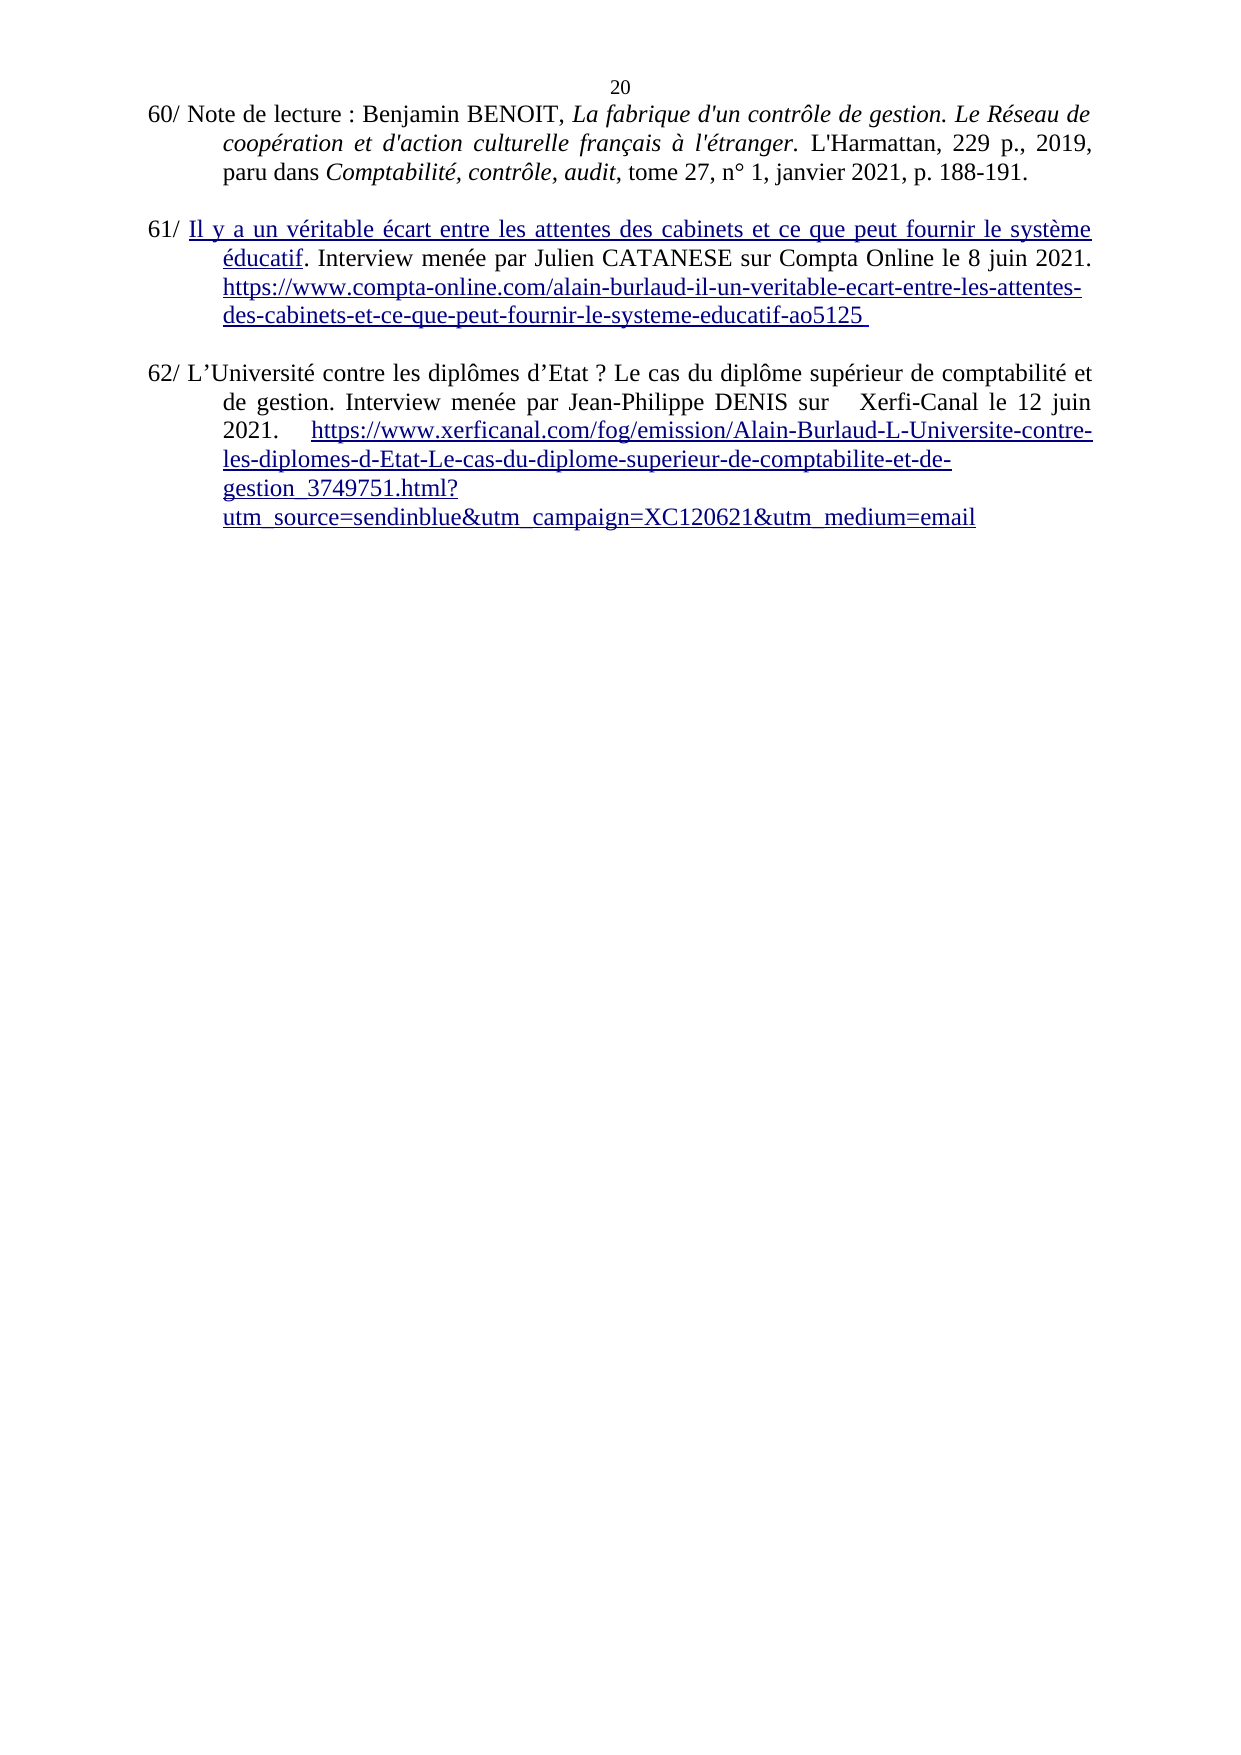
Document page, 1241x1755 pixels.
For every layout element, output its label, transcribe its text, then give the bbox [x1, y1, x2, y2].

text 60/ Note de lecture : Benjamin BENOIT, La fabrique d'un contrôle de gestion. Le Réseau de coopération et d'action culturelle français à l'étranger. L'Harmattan, 229 p., 2019, paru dans Comptabilité, contrôle, audit, tome 27, n° 1, janvier 2021, p. 188-191. [148, 99, 1093, 185]
text 61/ Il y a un véritable écart entre les attentes des cabinets et ce que peut fournir le système éducatif. Interview menée par Julien CATANESE sur Compta Online le 8 juin 2021. https://www.compta-online.com/alain-burlaud-il-un-veritable-ecart-entre-les-attentes-des-cabinets-et-ce-que-peut-fournir-le-systeme-educatif-ao5125 [148, 214, 1093, 329]
text 62/ L’Université contre les diplômes d’Etat ? Le cas du diplôme supérieur de comptabilité et de gestion. Interview menée par Jean-Philippe DENIS sur Xerfi-Canal le 12 juin 2021. https://www.xerficanal.com/fog/emission/Alain-Burlaud-L-Universite-contre-les-diplomes-d-Etat-Le-cas-du-diplome-superieur-de-comptabilite-et-de-gestion_3749751.html?utm_source=sendinblue&utm_campaign=XC120621&utm_medium=email [148, 358, 1093, 530]
